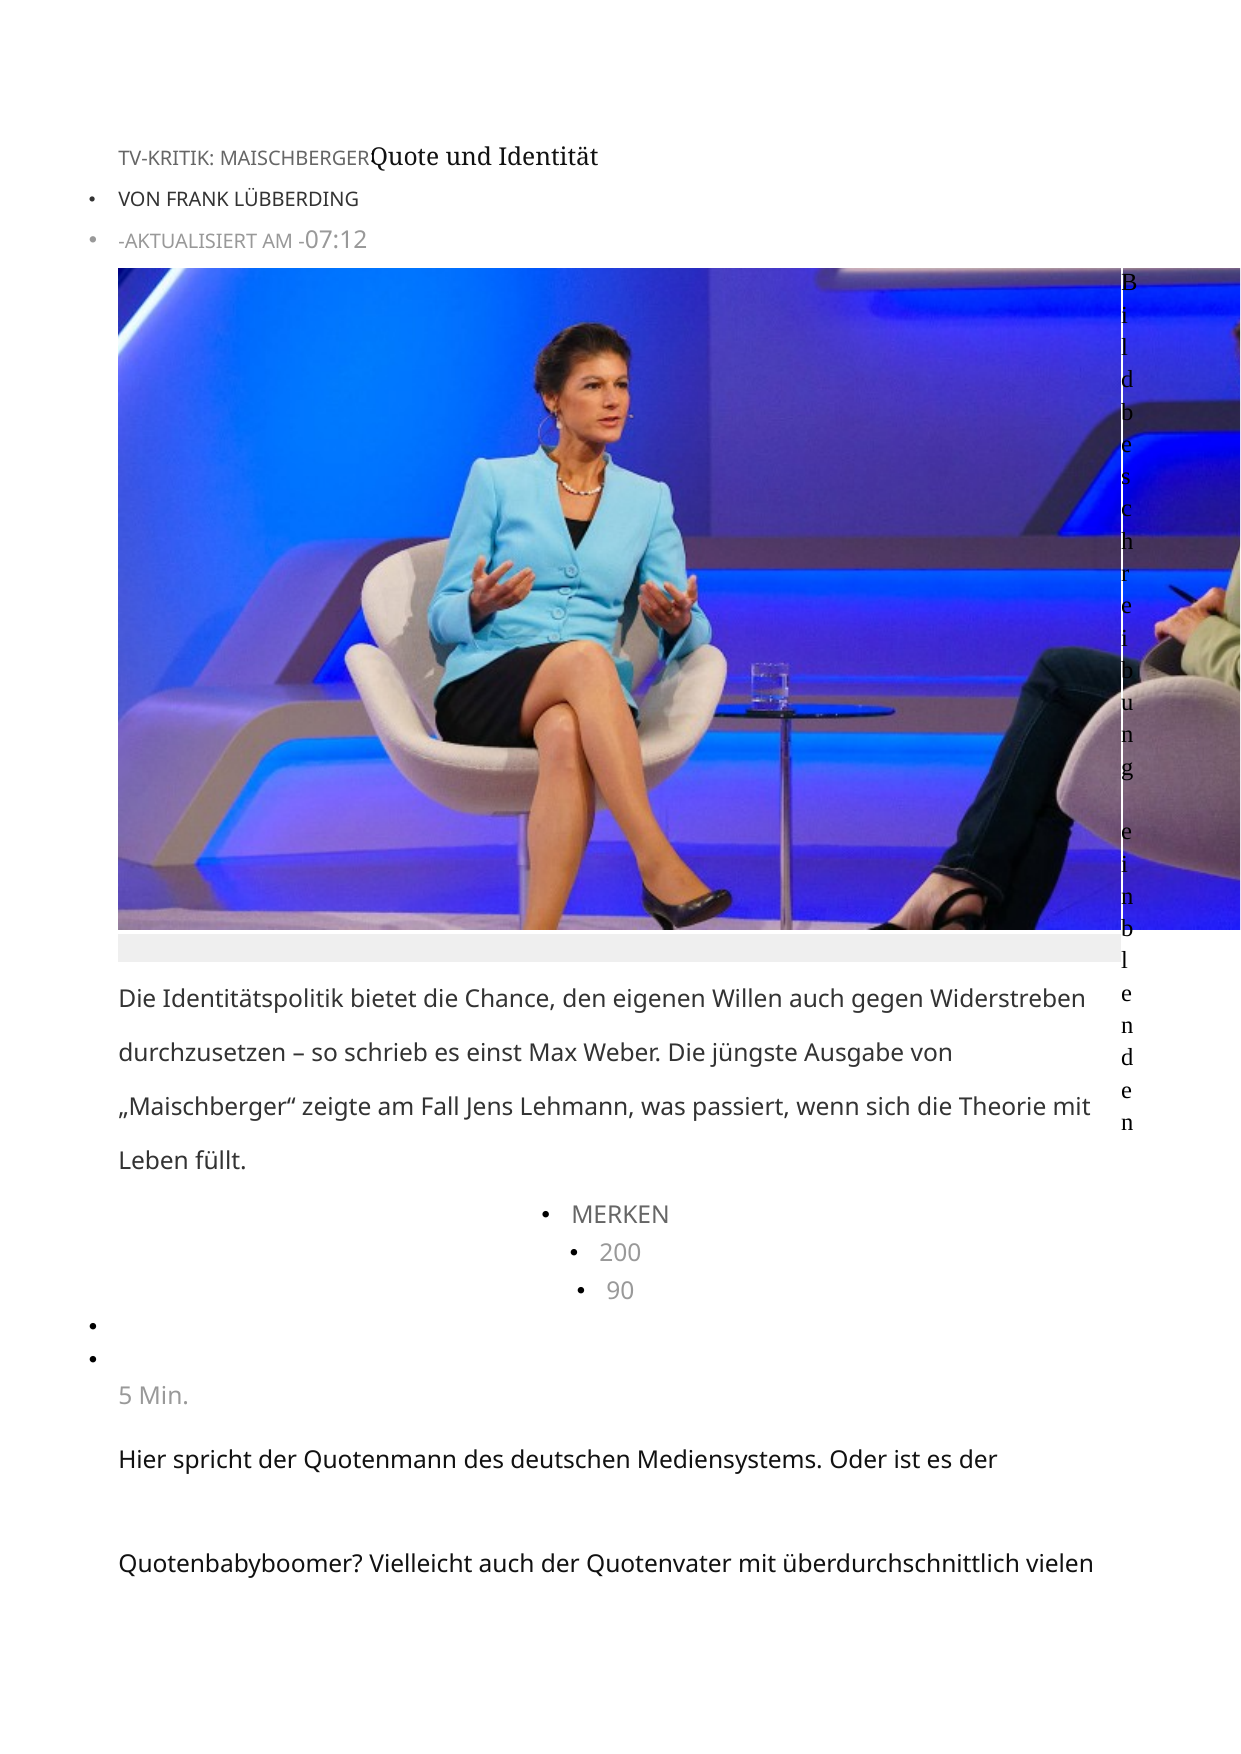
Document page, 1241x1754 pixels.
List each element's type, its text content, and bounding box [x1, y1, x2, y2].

subtitle TV-KRITIK: MAISCHBERGERQuote und Identität [118, 139, 1122, 172]
picture [1125, 668, 1130, 677]
text 5 Min. [118, 1378, 1122, 1411]
picture [118, 268, 1121, 930]
text Die Identitätspolitik bietet die Chance, den eigenen Willen auch gegen Widerstreben durchzusetzen – so schrieb es einst Max Weber. Die jüngste Ausgabe von „Maischberger“ zeigte am Fall Jens Lehmann, was passiert, wenn sich die Theorie mit Leben füllt. [118, 981, 1122, 1176]
list -AKTUALISIERT AM -07:12 [118, 222, 1122, 255]
picture [1123, 268, 1241, 930]
text Hier spricht der Quotenmann des deutschen Mediensystems. Oder ist es der Quotenbabyboomer? Vielleicht auch der Quotenvater mit überdurchschnittlich vielen [118, 1443, 1122, 1580]
list MERKEN [118, 1197, 1122, 1230]
list 90 [118, 1274, 1122, 1307]
picture [1125, 410, 1130, 419]
list 200 [118, 1235, 1122, 1269]
list VON FRANK LÜBBERDING [118, 185, 1122, 212]
